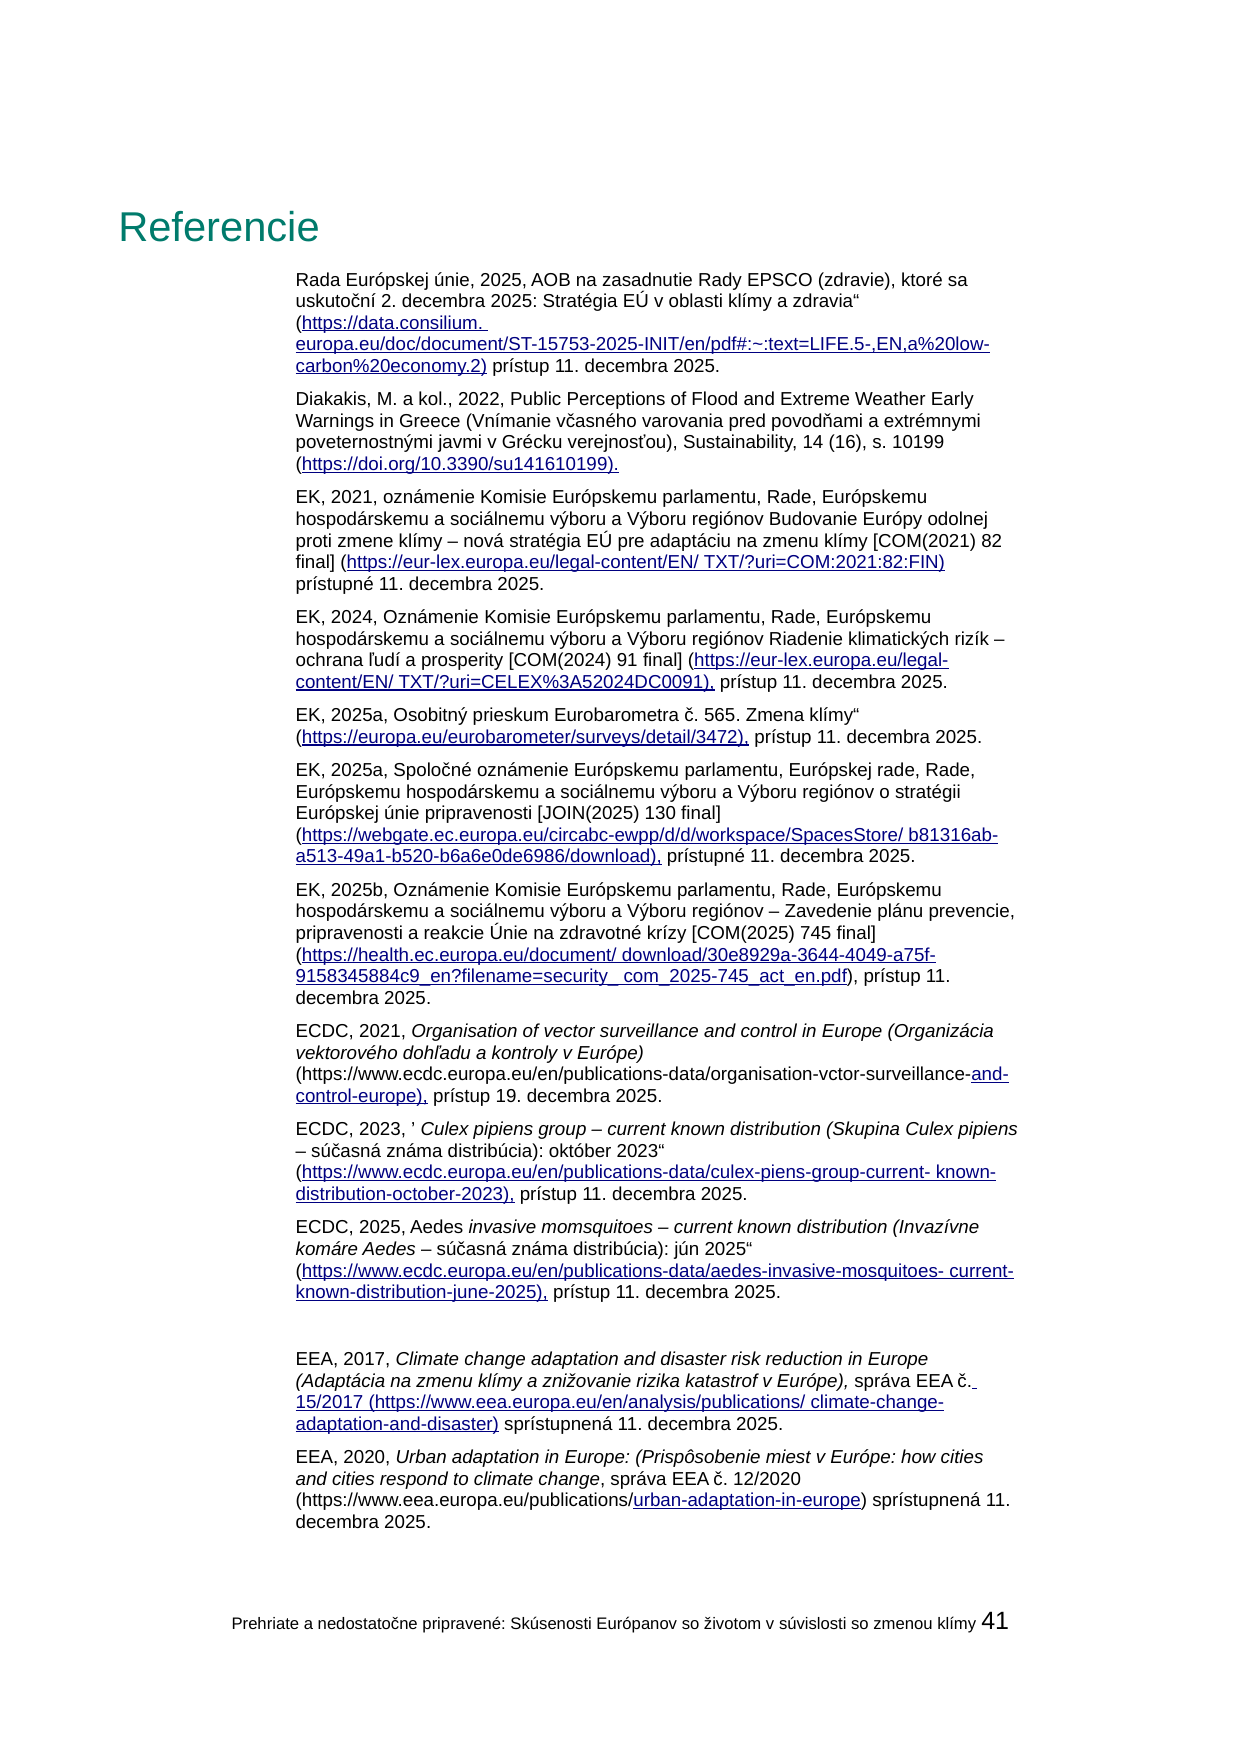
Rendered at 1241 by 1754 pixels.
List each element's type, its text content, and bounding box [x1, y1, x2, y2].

text ECDC, 2023, ’ Culex pipiens group – current known distribution (Skupina Culex pipiens – súčasná známa distribúcia): október 2023“ (https://www.ecdc.europa.eu/en/publications-data/culex-piens-group-current- known-distribution-october-2023), prístup 11. decembra 2025. [295, 1118, 1022, 1204]
text EK, 2024, Oznámenie Komisie Európskemu parlamentu, Rade, Európskemu hospodárskemu a sociálnemu výboru a Výboru regiónov Riadenie klimatických rizík – ochrana ľudí a prosperity [COM(2024) 91 final] (https://eur-lex.europa.eu/legal-content/EN/ TXT/?uri=CELEX%3A52024DC0091), prístup 11. decembra 2025. [295, 606, 1022, 692]
text EEA, 2017, Climate change adaptation and disaster risk reduction in Europe (Adaptácia na zmenu klímy a znižovanie rizika katastrof v Európe), správa EEA č. 15/2017 (https://www.eea.europa.eu/en/analysis/publications/ climate-change-adaptation-and-disaster) sprístupnená 11. decembra 2025. [295, 1348, 1022, 1434]
text EK, 2021, oznámenie Komisie Európskemu parlamentu, Rade, Európskemu hospodárskemu a sociálnemu výboru a Výboru regiónov Budovanie Európy odolnej proti zmene klímy – nová stratégia EÚ pre adaptáciu na zmenu klímy [COM(2021) 82 final] (https://eur-lex.europa.eu/legal-content/EN/ TXT/?uri=COM:2021:82:FIN) prístupné 11. decembra 2025. [295, 486, 1022, 594]
text EK, 2025a, Osobitný prieskum Eurobarometra č. 565. Zmena klímy“ (https://europa.eu/eurobarometer/surveys/detail/3472), prístup 11. decembra 2025. [295, 704, 1022, 747]
text ECDC, 2025, Aedes invasive momsquitoes – current known distribution (Invazívne komáre Aedes – súčasná známa distribúcia): jún 2025“ (https://www.ecdc.europa.eu/en/publications-data/aedes-invasive-mosquitoes- current-known-distribution-june-2025), prístup 11. decembra 2025. [295, 1216, 1022, 1302]
text Rada Európskej únie, 2025, AOB na zasadnutie Rady EPSCO (zdravie), ktoré sa uskutoční 2. decembra 2025: Stratégia EÚ v oblasti klímy a zdravia“ (https://data.consilium. europa.eu/doc/document/ST-15753-2025-INIT/en/pdf#:~:text=LIFE.5-,EN,a%20low-carbon%20economy.2) prístup 11. decembra 2025. [295, 268, 1022, 376]
text EK, 2025a, Spoločné oznámenie Európskemu parlamentu, Európskej rade, Rade, Európskemu hospodárskemu a sociálnemu výboru a Výboru regiónov o stratégii Európskej únie pripravenosti [JOIN(2025) 130 final] (https://webgate.ec.europa.eu/circabc-ewpp/d/d/workspace/SpacesStore/ b81316ab-a513-49a1-b520-b6a6e0de6986/download), prístupné 11. decembra 2025. [295, 759, 1022, 867]
text EK, 2025b, Oznámenie Komisie Európskemu parlamentu, Rade, Európskemu hospodárskemu a sociálnemu výboru a Výboru regiónov – Zavedenie plánu prevencie, pripravenosti a reakcie Únie na zdravotné krízy [COM(2025) 745 final] (https://health.ec.europa.eu/document/ download/30e8929a-3644-4049-a75f-9158345884c9_en?filename=security_ com_2025-745_act_en.pdf), prístup 11. decembra 2025. [295, 879, 1022, 1008]
text EEA, 2020, Urban adaptation in Europe: (Prispôsobenie miest v Európe: how cities and cities respond to climate change, správa EEA č. 12/2020 (https://www.eea.europa.eu/publications/urban-adaptation-in-europe) sprístupnená 11. decembra 2025. [295, 1446, 1022, 1532]
subtitle Referencie [118, 202, 1122, 250]
text ECDC, 2021, Organisation of vector surveillance and control in Europe (Organizácia vektorového dohľadu a kontroly v Európe) (https://www.ecdc.europa.eu/en/publications-data/organisation-vctor-surveillance-and-control-europe), prístup 19. decembra 2025. [295, 1020, 1022, 1106]
text Diakakis, M. a kol., 2022, Public Perceptions of Flood and Extreme Weather Early Warnings in Greece (Vnímanie včasného varovania pred povodňami a extrémnymi poveternostnými javmi v Grécku verejnosťou), Sustainability, 14 (16), s. 10199 (https://doi.org/10.3390/su141610199). [295, 388, 1022, 474]
